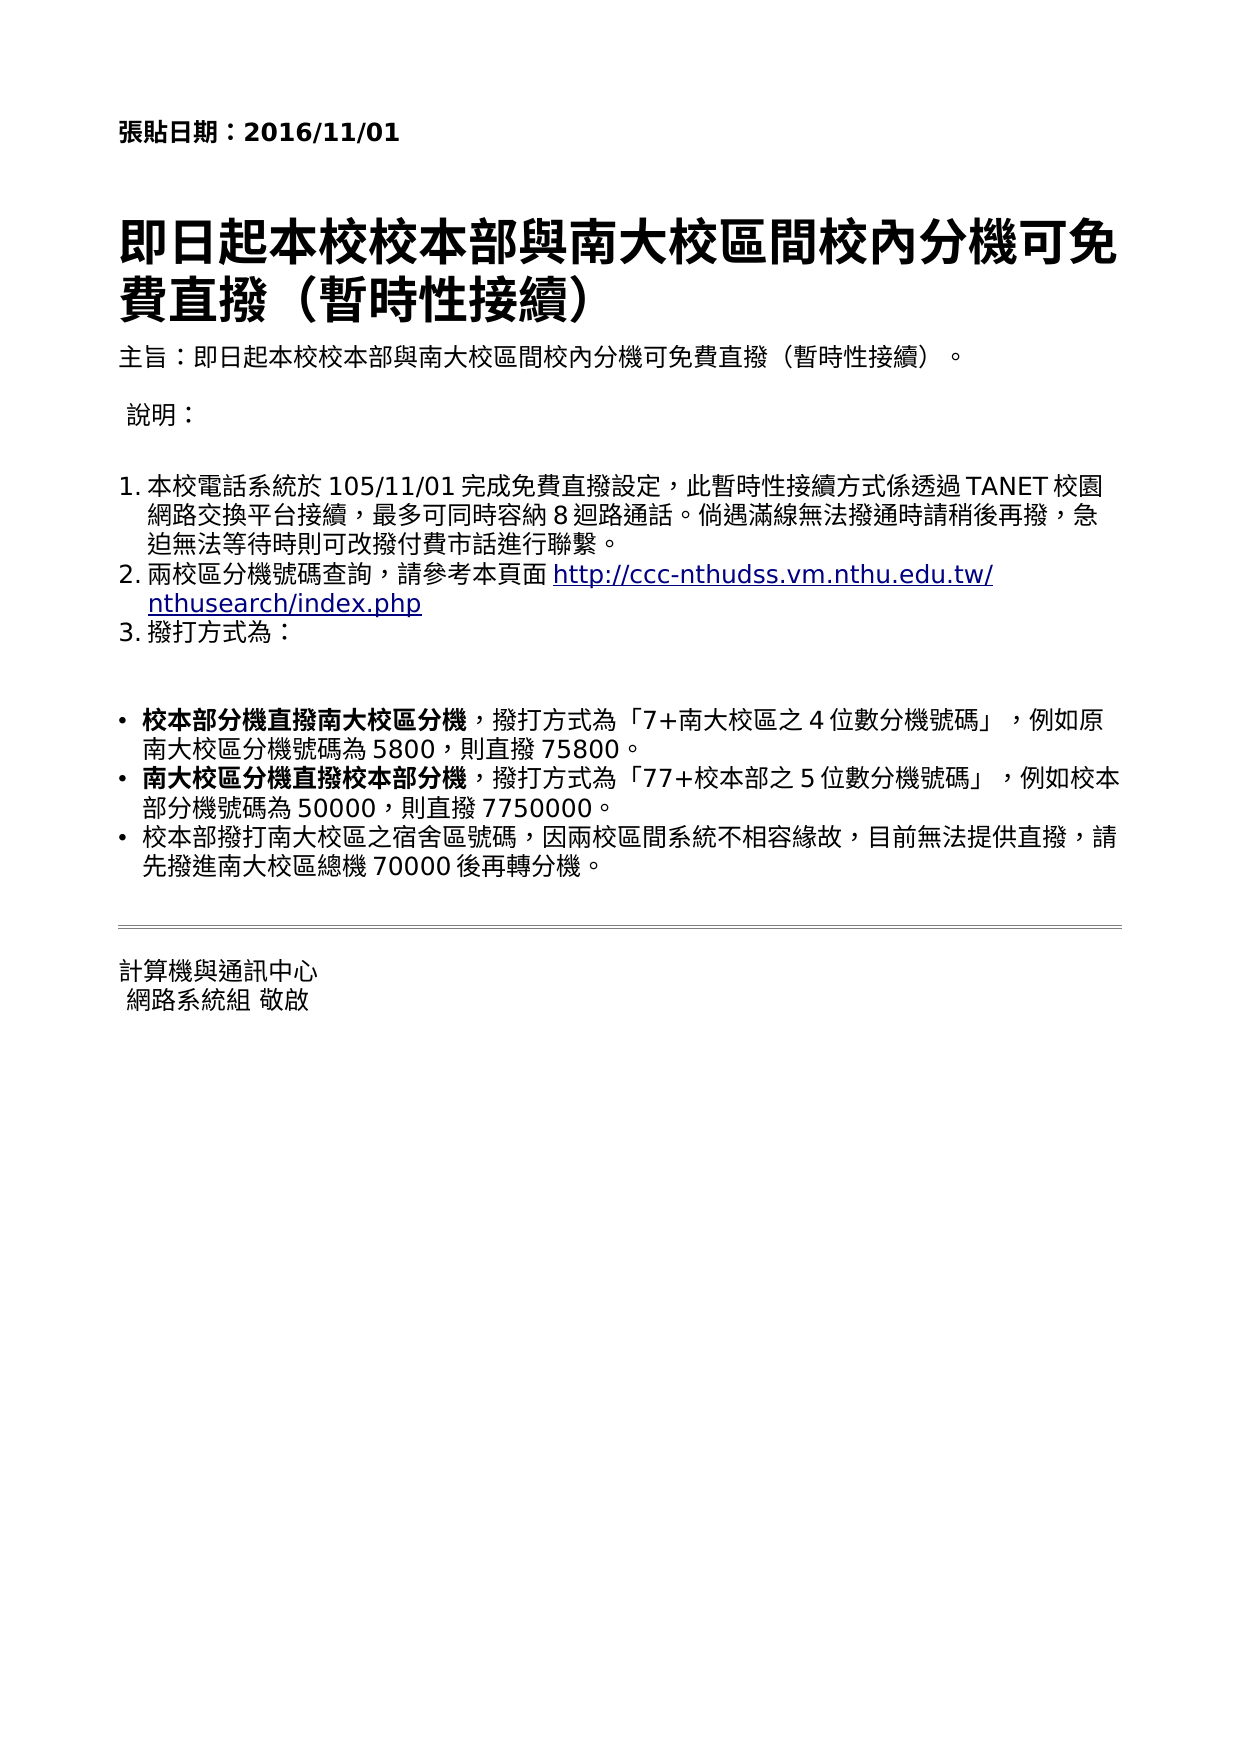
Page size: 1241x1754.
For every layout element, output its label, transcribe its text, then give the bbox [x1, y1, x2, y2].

subtitle 即日起本校校本部與南大校區間校內分機可免費直撥（暫時性接續） [118, 214, 1122, 330]
list 校本部分機直撥南大校區分機，撥打方式為「7+南大校區之4位數分機號碼」，例如原南大校區分機號碼為5800，則直撥75800。 [118, 706, 1122, 765]
list 南大校區分機直撥校本部分機，撥打方式為「77+校本部之5位數分機號碼」，例如校本部分機號碼為50000，則直撥7750000。 [118, 765, 1122, 823]
list 本校電話系統於105/11/01完成免費直撥設定，此暫時性接續方式係透過TANET校園網路交換平台接續，最多可同時容納8迴路通話。倘遇滿線無法撥通時請稍後再撥，急迫無法等待時則可改撥付費市話進行聯繫。 [118, 472, 1122, 560]
text 主旨：即日起本校校本部與南大校區間校內分機可免費直撥（暫時性接續）。 說明： [118, 343, 1122, 430]
list 撥打方式為： [118, 618, 1122, 647]
text 計算機與通訊中心 網路系統組 敬啟 [118, 957, 1122, 1016]
text 張貼日期：2016/11/01 [118, 118, 1122, 176]
list 兩校區分機號碼查詢，請參考本頁面http://ccc-nthudss.vm.nthu.edu.tw/nthusearch/index.php [118, 560, 1122, 618]
list 校本部撥打南大校區之宿舍區號碼，因兩校區間系統不相容緣故，目前無法提供直撥，請先撥進南大校區總機70000後再轉分機。 [118, 823, 1122, 881]
